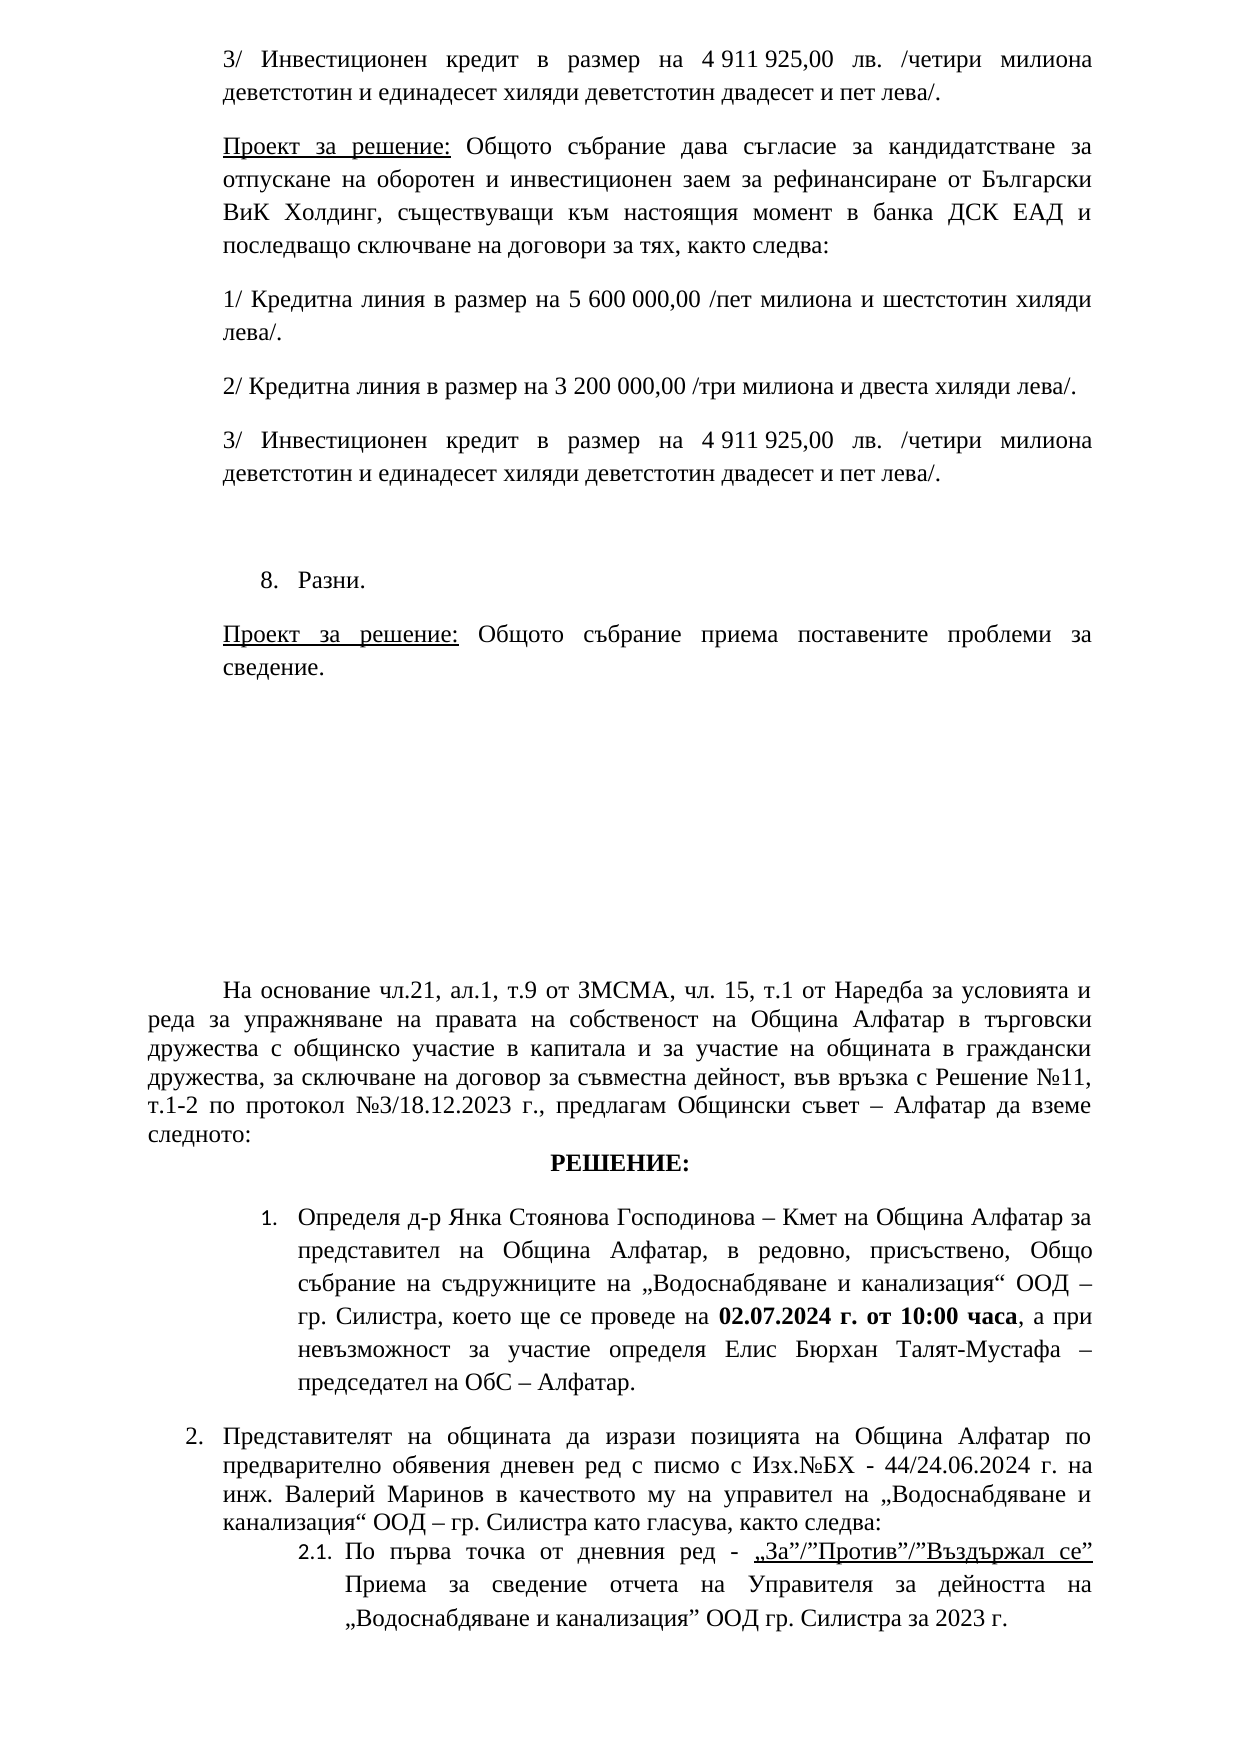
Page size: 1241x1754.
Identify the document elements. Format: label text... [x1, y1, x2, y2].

text 1/ Кредитна линия в размер на 5 600 000,00 /пет милиона и шестстотин хиляди лева/. [223, 284, 1093, 346]
text 2/ Кредитна линия в размер на 3 200 000,00 /три милиона и двеста хиляди лева/. [223, 371, 1093, 400]
list По първа точка от дневния ред - „За”/”Против”/”Въздържал се” Приема за сведение отчета на Управителя за дейността на „Водоснабдяване и канализация” ООД гр. Силистра за 2023 г. [298, 1536, 1093, 1631]
list Разни. [260, 566, 1093, 594]
text РЕШЕНИЕ: [148, 1148, 1093, 1177]
text Проект за решение: Общото събрание приема поставените проблеми за сведение. [223, 619, 1093, 681]
text 3/ Инвестиционен кредит в размер на 4 911 925,00 лв. /четири милиона деветстотин и единадесет хиляди деветстотин двадесет и пет лева/. [223, 44, 1093, 106]
text 3/ Инвестиционен кредит в размер на 4 911 925,00 лв. /четири милиона деветстотин и единадесет хиляди деветстотин двадесет и пет лева/. [223, 425, 1093, 487]
list Представителят на общината да изрази позицията на Община Алфатар по предварително обявения дневен ред с писмо с Изх.№БХ - 44/24.06.2024 г. на инж. Валерий Маринов в качеството му на управител на „Водоснабдяване и канализация“ ООД – гр. Силистра като гласува, както следва: [185, 1421, 1093, 1536]
text На основание чл.21, ал.1, т.9 от ЗМСМА, чл. 15, т.1 от Наредба за условията и реда за упражняване на правата на собственост на Община Алфатар в търговски дружества с общинско участие в капитала и за участие на общината в граждански дружества, за сключване на договор за съвместна дейност, във връзка с Решение №11, т.1-2 по протокол №3/18.12.2023 г., предлагам Общински съвет – Алфатар да вземе следното: [148, 976, 1093, 1148]
list Определя д-р Янка Стоянова Господинова – Кмет на Община Алфатар за представител на Община Алфатар, в редовно, присъствено, Общо събрание на съдружниците на „Водоснабдяване и канализация“ ООД – гр. Силистра, което ще се проведе на 02.07.2024 г. от 10:00 часа, а при невъзможност за участие определя Елис Бюрхан Талят-Мустафа – председател на ОбС – Алфатар. [260, 1202, 1093, 1396]
text Проект за решение: Общото събрание дава съгласие за кандидатстване за отпускане на оборотен и инвестиционен заем за рефинансиране от Български ВиК Холдинг, съществуващи към настоящия момент в банка ДСК ЕАД и последващо сключване на договори за тях, както следва: [223, 131, 1093, 259]
